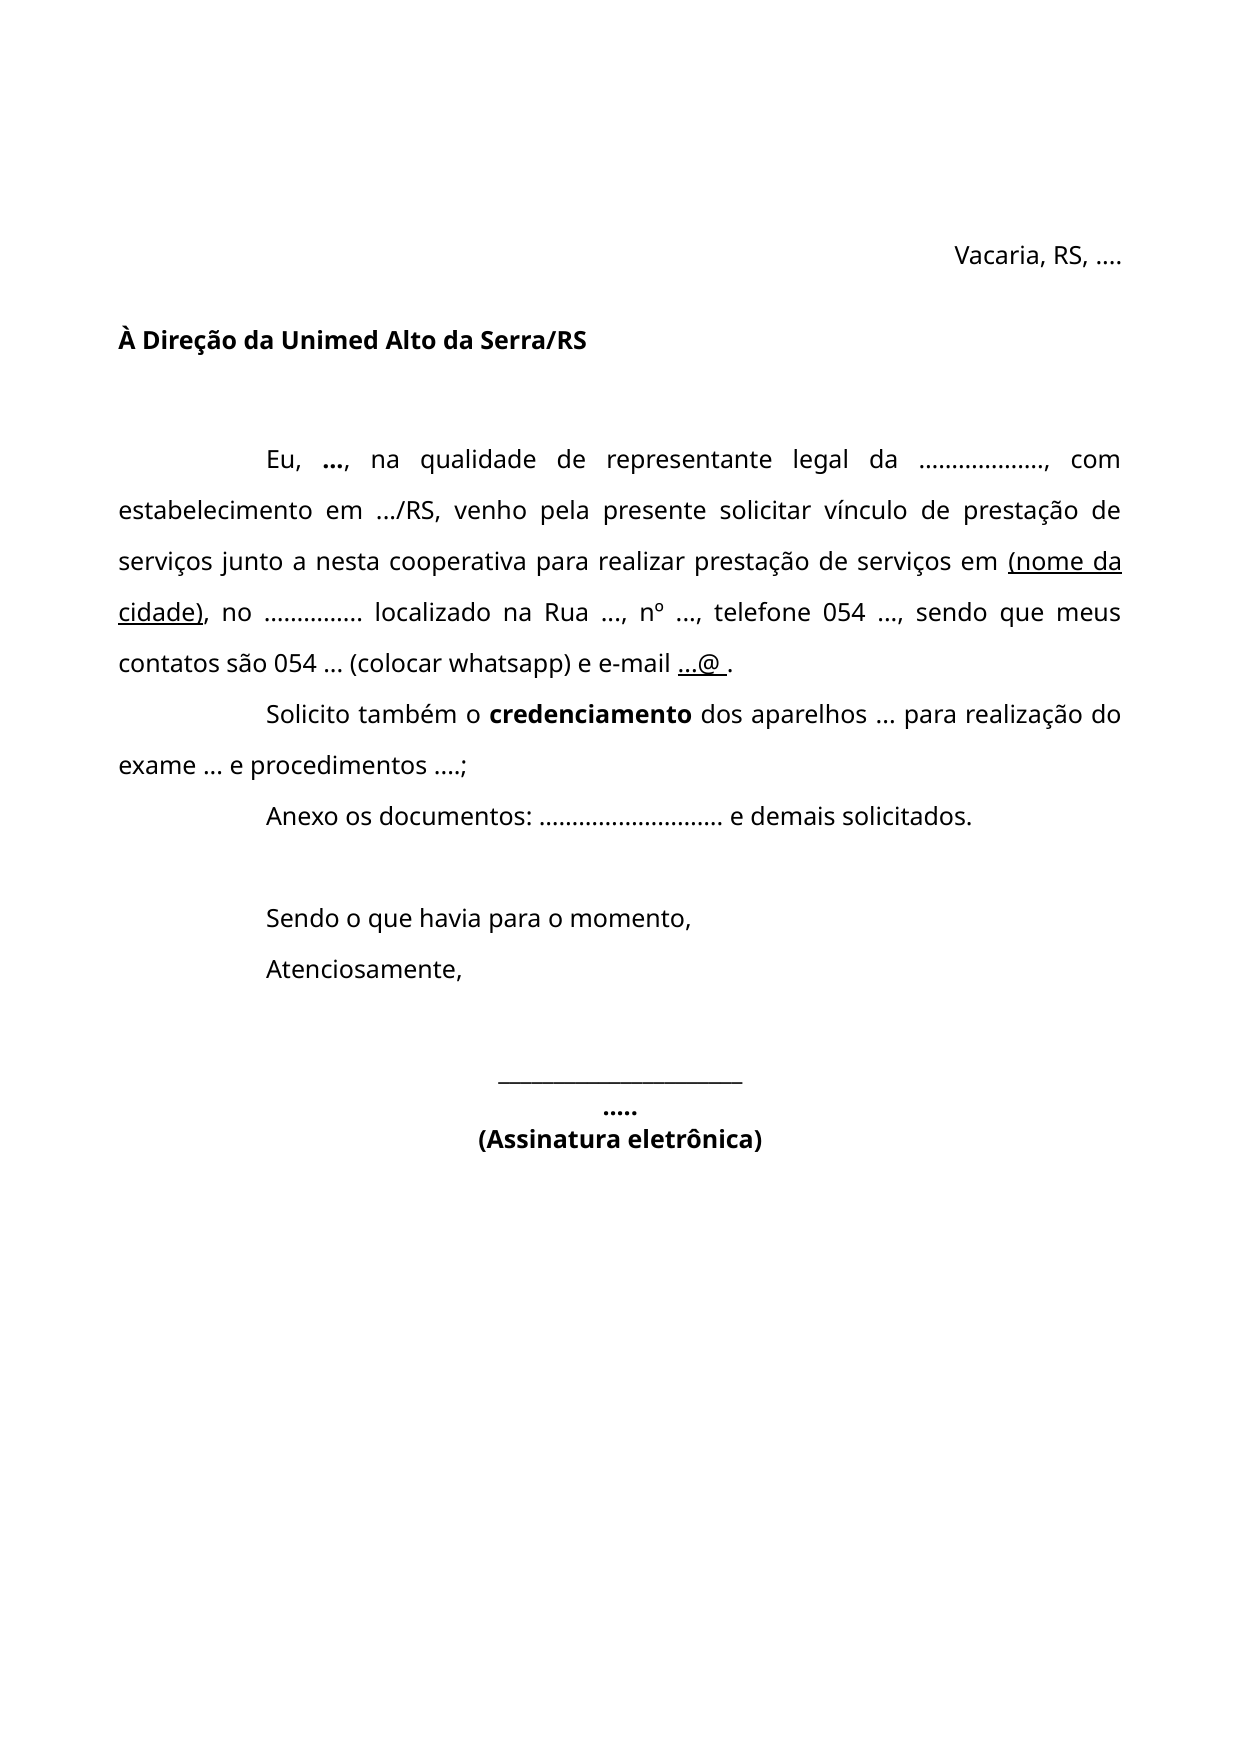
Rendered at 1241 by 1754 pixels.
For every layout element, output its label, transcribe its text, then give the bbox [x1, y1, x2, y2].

text Anexo os documentos: ………………………. e demais solicitados. [118, 799, 1122, 833]
text À Direção da Unimed Alto da Serra/RS [118, 322, 1122, 356]
text Solicito também o credenciamento dos aparelhos ... para realização do exame ... e procedimentos ....; [118, 697, 1122, 782]
text (Assinatura eletrônica) [118, 1122, 1122, 1156]
text ..... [118, 1088, 1122, 1122]
text Vacaria, RS, .... [118, 237, 1122, 271]
text Atenciosamente, [118, 952, 1122, 986]
text Eu, ..., na qualidade de representante legal da ………………., com estabelecimento em .../RS, venho pela presente solicitar vínculo de prestação de serviços junto a nesta cooperativa para realizar prestação de serviços em (nome da cidade), no …………... localizado na Rua ..., nº ..., telefone 054 ..., sendo que meus contatos são 054 ... (colocar whatsapp) e e-mail ...@ . [118, 442, 1122, 680]
text Sendo o que havia para o momento, [118, 901, 1122, 935]
text ______________________ [118, 1054, 1122, 1088]
